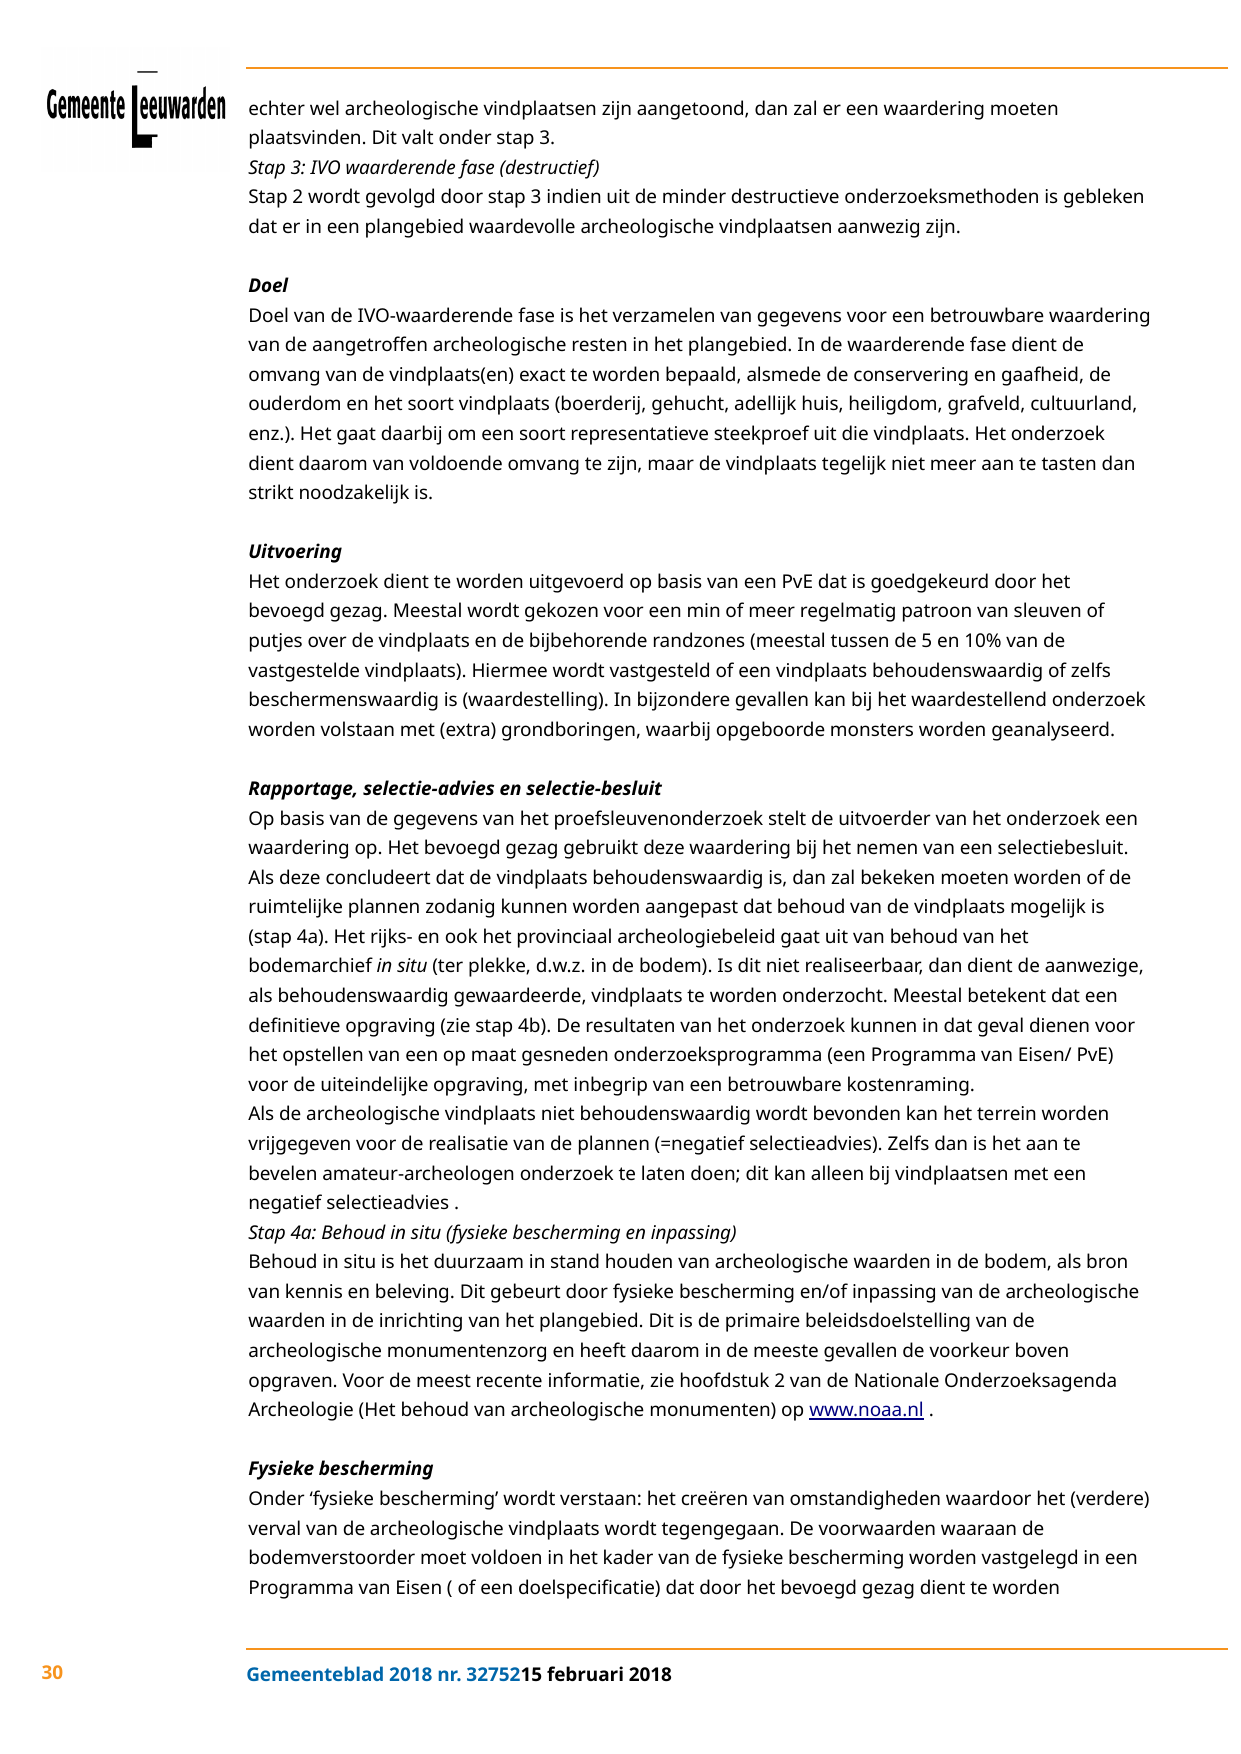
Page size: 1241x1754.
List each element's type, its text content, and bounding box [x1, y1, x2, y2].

text Stap 2 wordt gevolgd door stap 3 indien uit de minder destructieve onderzoeksmethoden is gebleken dat er in een plangebied waardevolle archeologische vindplaatsen aanwezig zijn. [248, 183, 1152, 239]
text echter wel archeologische vindplaatsen zijn aangetoond, dan zal er een waardering moeten plaatsvinden. Dit valt onder stap 3. [248, 95, 1152, 150]
text Op basis van de gegevens van het proefsleuvenonderzoek stelt de uitvoerder van het onderzoek een waardering op. Het bevoegd gezag gebruikt deze waardering bij het nemen van een selectiebesluit. Als deze concludeert dat de vindplaats behoudenswaardig is, dan zal bekeken moeten worden of de ruimtelijke plannen zodanig kunnen worden aangepast dat behoud van de vindplaats mogelijk is (stap 4a). Het rijks- en ook het provinciaal archeologiebeleid gaat uit van behoud van het bodemarchief in situ (ter plekke, d.w.z. in de bodem). Is dit niet realiseerbaar, dan dient de aanwezige, als behoudenswaardig gewaardeerde, vindplaats te worden onderzocht. Meestal betekent dat een definitieve opgraving (zie stap 4b). De resultaten van het onderzoek kunnen in dat geval dienen voor het opstellen van een op maat gesneden onderzoeksprogramma (een Programma van Eisen/ PvE) voor de uiteindelijke opgraving, met inbegrip van een betrouwbare kostenraming. [248, 805, 1152, 1097]
text Uitvoering [248, 538, 1152, 564]
text Behoud in situ is het duurzaam in stand houden van archeologische waarden in de bodem, als bron van kennis en beleving. Dit gebeurt door fysieke bescherming en/of inpassing van de archeologische waarden in de inrichting van het plangebied. Dit is de primaire beleidsdoelstelling van de archeologische monumentenzorg en heeft daarom in de meeste gevallen de voorkeur boven opgraven. Voor de meest recente informatie, zie hoofdstuk 2 van de Nationale Onderzoeksagenda Archeologie (Het behoud van archeologische monumenten) op www.noaa.nl . [248, 1248, 1152, 1422]
text Onder ‘fysieke bescherming’ wordt verstaan: het creëren van omstandigheden waardoor het (verdere) verval van de archeologische vindplaats wordt tegengegaan. De voorwaarden waaraan de bodemverstoorder moet voldoen in het kader van de fysieke bescherming worden vastgelegd in een Programma van Eisen ( of een doelspecificatie) dat door het bevoegd gezag dient te worden [248, 1485, 1152, 1600]
text Doel [248, 272, 1152, 298]
text Het onderzoek dient te worden uitgevoerd op basis van een PvE dat is goedgekeurd door het bevoegd gezag. Meestal wordt gekozen voor een min of meer regelmatig patroon van sleuven of putjes over de vindplaats en de bijbehorende randzones (meestal tussen de 5 en 10% van de vastgestelde vindplaats). Hiermee wordt vastgesteld of een vindplaats behoudenswaardig of zelfs beschermenswaardig is (waardestelling). In bijzondere gevallen kan bij het waardestellend onderzoek worden volstaan met (extra) grondboringen, waarbij opgeboorde monsters worden geanalyseerd. [248, 568, 1152, 742]
text Rapportage, selectie-advies en selectie-besluit [248, 775, 1152, 801]
text Doel van de IVO-waarderende fase is het verzamelen van gegevens voor een betrouwbare waardering van de aangetroffen archeologische resten in het plangebied. In de waarderende fase dient de omvang van de vindplaats(en) exact te worden bepaald, alsmede de conservering en gaafheid, de ouderdom en het soort vindplaats (boerderij, gehucht, adellijk huis, heiligdom, grafveld, cultuurland, enz.). Het gaat daarbij om een soort representatieve steekproef uit die vindplaats. Het onderzoek dient daarom van voldoende omvang te zijn, maar de vindplaats tegelijk niet meer aan te tasten dan strikt noodzakelijk is. [248, 302, 1152, 505]
text Fysieke bescherming [248, 1456, 1152, 1481]
text Stap 4a: Behoud in situ (fysieke bescherming en inpassing) [248, 1219, 1152, 1245]
text Als de archeologische vindplaats niet behoudenswaardig wordt bevonden kan het terrein worden vrijgegeven voor de realisatie van de plannen (=negatief selectieadvies). Zelfs dan is het aan te bevelen amateur-archeologen onderzoek te laten doen; dit kan alleen bij vindplaatsen met een negatief selectieadvies . [248, 1101, 1152, 1215]
text Stap 3: IVO waarderende fase (destructief) [248, 154, 1152, 180]
picture [41, 47, 231, 172]
